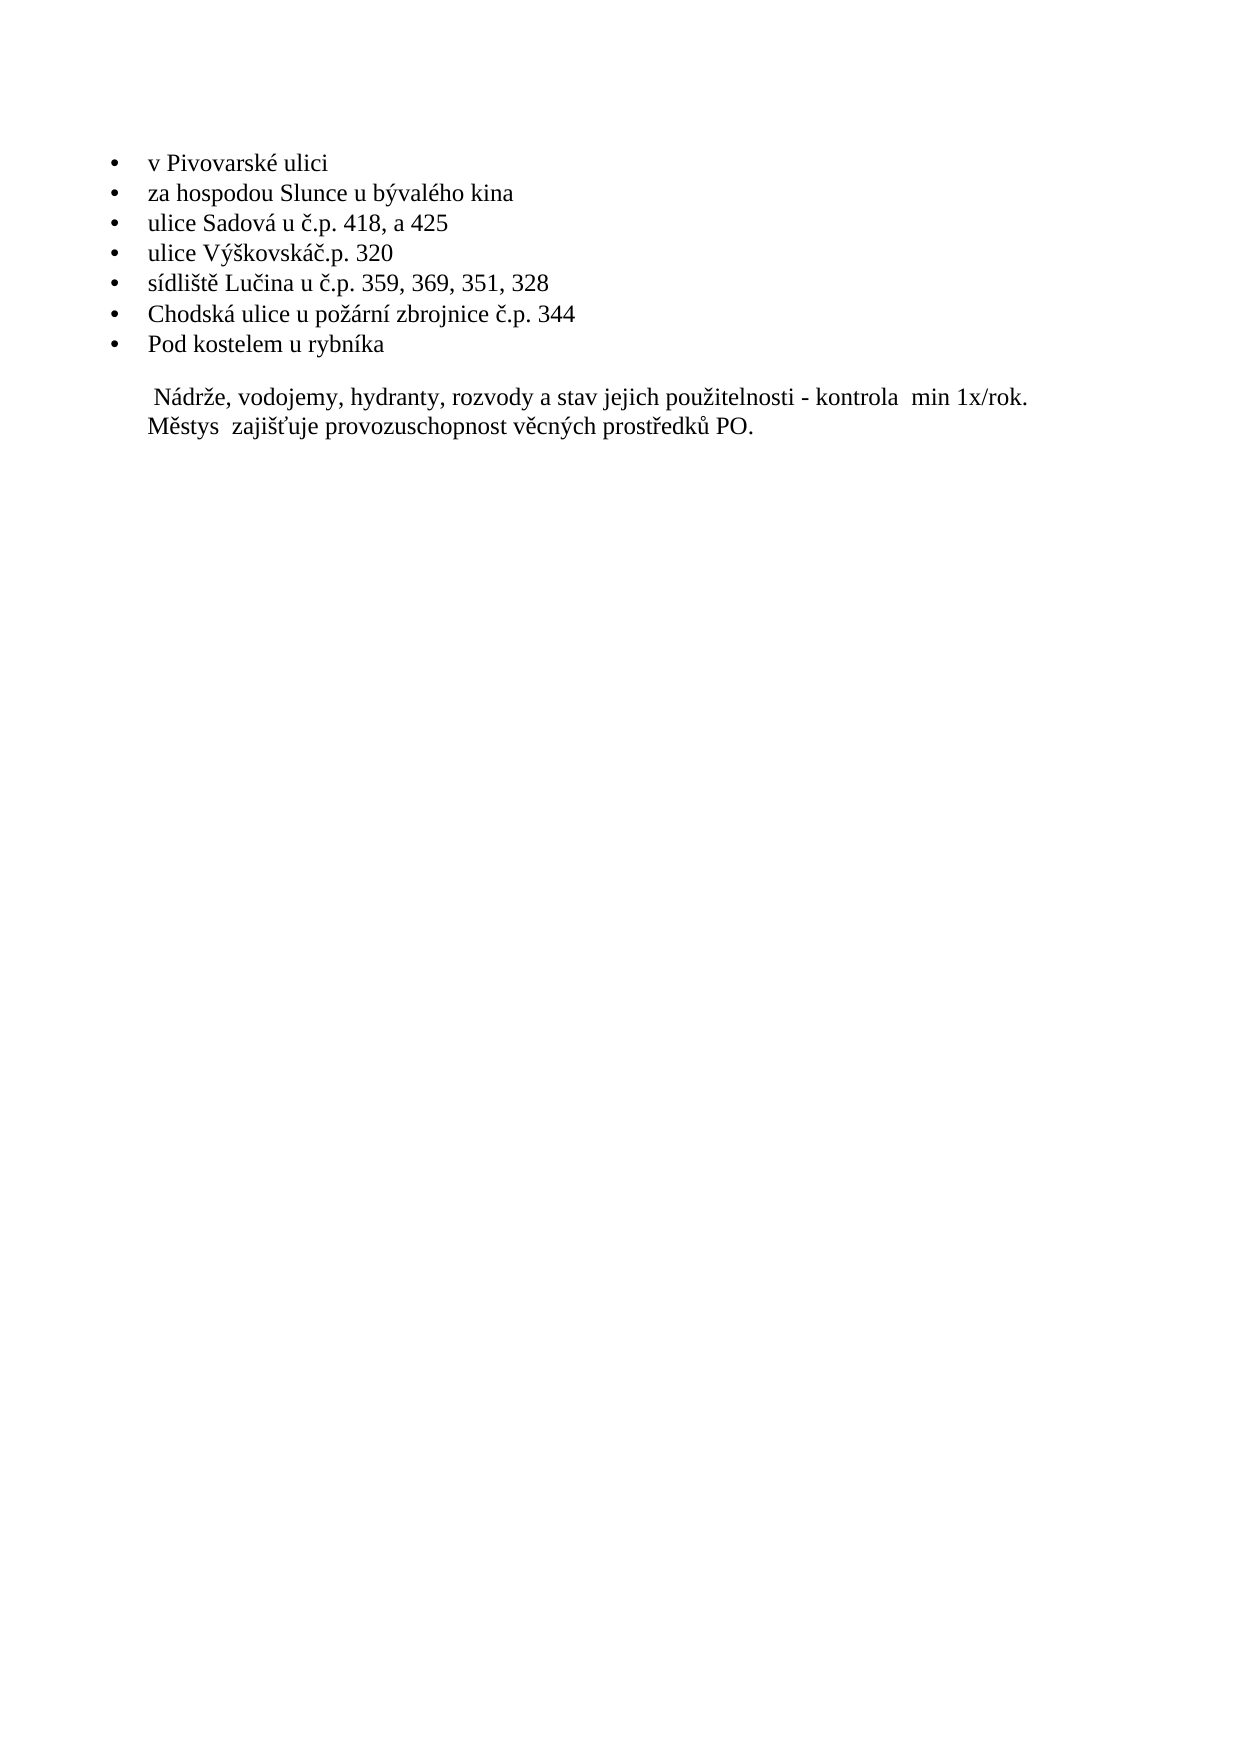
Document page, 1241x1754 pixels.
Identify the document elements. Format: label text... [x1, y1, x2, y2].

list ulice Sadová u č.p. 418, a 425 [110, 208, 1093, 237]
list za hospodou Slunce u bývalého kina [110, 178, 1093, 207]
list ulice Výškovskáč.p. 320 [110, 238, 1093, 267]
list sídliště Lučina u č.p. 359, 369, 351, 328 [110, 268, 1093, 297]
list Chodská ulice u požární zbrojnice č.p. 344 [110, 299, 1093, 327]
text Nádrže, vodojemy, hydranty, rozvody a stav jejich použitelnosti - kontrola min 1x/rok. Městys zajišťuje provozuschopnost věcných prostředků PO. [147, 382, 1093, 440]
list Pod kostelem u rybníka [110, 329, 1093, 358]
list v Pivovarské ulici [110, 148, 1093, 176]
